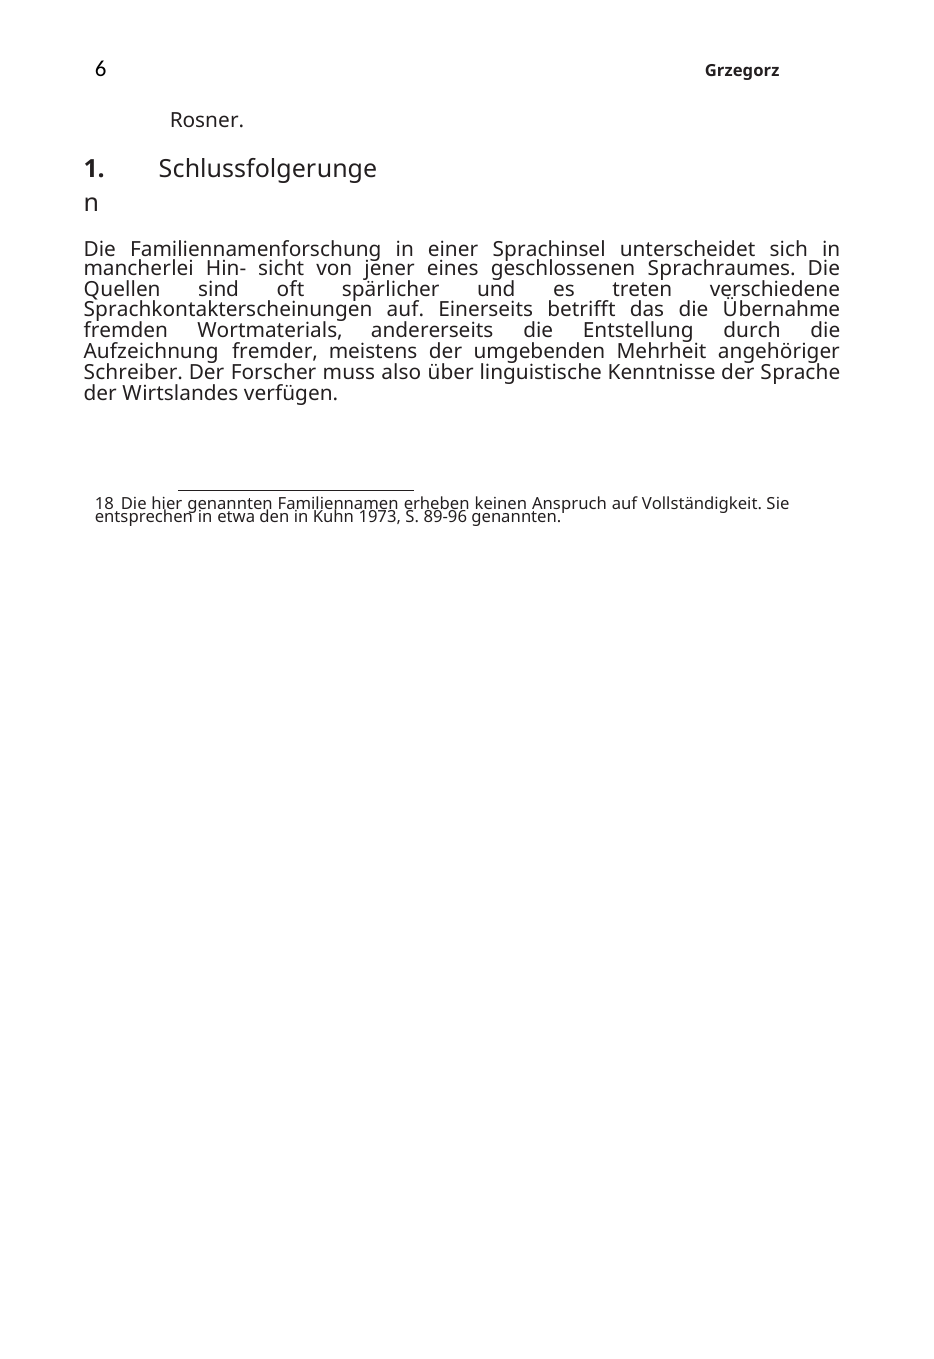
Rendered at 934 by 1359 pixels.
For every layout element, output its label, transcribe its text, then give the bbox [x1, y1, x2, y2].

subtitle Schlussfolgerungen [83, 151, 377, 219]
text Rosner. [169, 107, 852, 133]
text Die Familiennamenforschung in einer Sprachinsel unterscheidet sich in mancherlei Hin- sicht von jener eines geschlossenen Sprachraumes. Die Quellen sind oft spärlicher und es treten verschiedene Sprachkontakterscheinungen auf. Einerseits betrifft das die Übernahme fremden Wortmaterials, andererseits die Entstellung durch die Aufzeichnung fremder, meistens der umgebenden Mehrheit angehöriger Schreiber. Der Forscher muss also über linguistische Kenntnisse der Sprache der Wirtslandes verfügen. [83, 240, 840, 406]
list Die hier genannten Familiennamen erheben keinen Anspruch auf Vollständigkeit. Sie entsprechen in etwa den in Kuhn 1973, S. 89-96 genannten. [94, 498, 839, 527]
